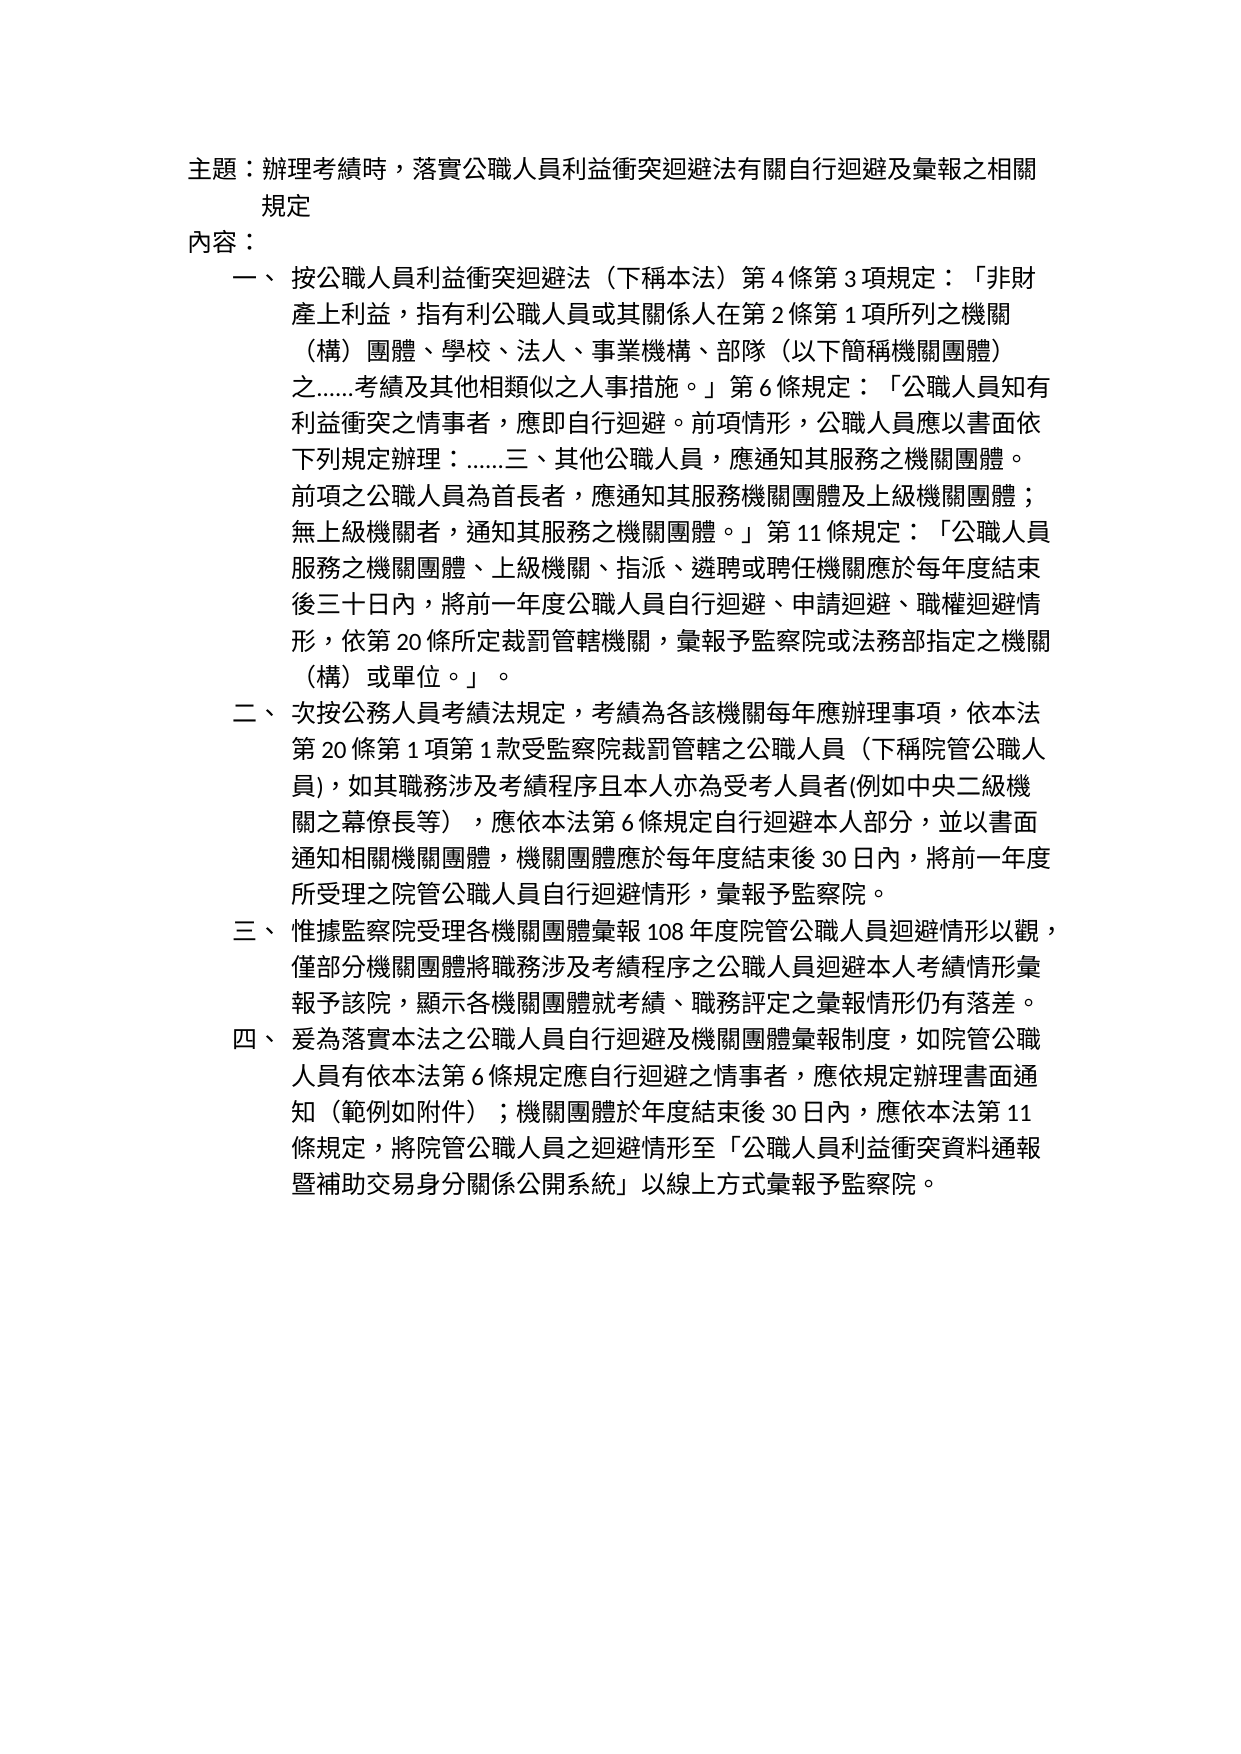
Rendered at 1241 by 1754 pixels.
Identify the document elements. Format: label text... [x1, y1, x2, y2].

list 次按公務人員考績法規定，考績為各該機關每年應辦理事項，依本法第20條第1項第1款受監察院裁罰管轄之公職人員（下稱院管公職人員)，如其職務涉及考績程序且本人亦為受考人員者(例如中央二級機關之幕僚長等），應依本法第6條規定自行迴避本人部分，並以書面通知相關機關團體，機關團體應於每年度結束後30日內，將前一年度所受理之院管公職人員自行迴避情形，彙報予監察院。 [232, 694, 1053, 911]
list 惟據監察院受理各機關團體彙報108年度院管公職人員迴避情形以觀，僅部分機關團體將職務涉及考績程序之公職人員迴避本人考績情形彙報予該院，顯示各機關團體就考績、職務評定之彙報情形仍有落差。 [232, 911, 1053, 1020]
list 爰為落實本法之公職人員自行迴避及機關團體彙報制度，如院管公職人員有依本法第6條規定應自行迴避之情事者，應依規定辦理書面通知（範例如附件）；機關團體於年度結束後30日內，應依本法第11條規定，將院管公職人員之迴避情形至「公職人員利益衝突資料通報暨補助交易身分關係公開系統」以線上方式彙報予監察院。 [232, 1020, 1053, 1201]
text 內容： [187, 222, 1053, 259]
list 按公職人員利益衝突迴避法（下稱本法）第4條第3項規定：「非財產上利益，指有利公職人員或其關係人在第2條第1項所列之機關（構）團體、學校、法人、事業機構、部隊（以下簡稱機關團體）之......考績及其他相類似之人事措施。」第6條規定：「公職人員知有利益衝突之情事者，應即自行迴避。前項情形，公職人員應以書面依下列規定辦理：......三、其他公職人員，應通知其服務之機關團體。前項之公職人員為首長者，應通知其服務機關團體及上級機關團體；無上級機關者，通知其服務之機關團體。」第11條規定：「公職人員服務之機關團體、上級機關、指派、遴聘或聘任機關應於每年度結束後三十日內，將前一年度公職人員自行迴避、申請迴避、職權迴避情形，依第20條所定裁罰管轄機關，彙報予監察院或法務部指定之機關（構）或單位。」。 [232, 259, 1053, 694]
text 主題：辦理考績時，落實公職人員利益衝突迴避法有關自行迴避及彙報之相關規定 [187, 150, 1053, 222]
